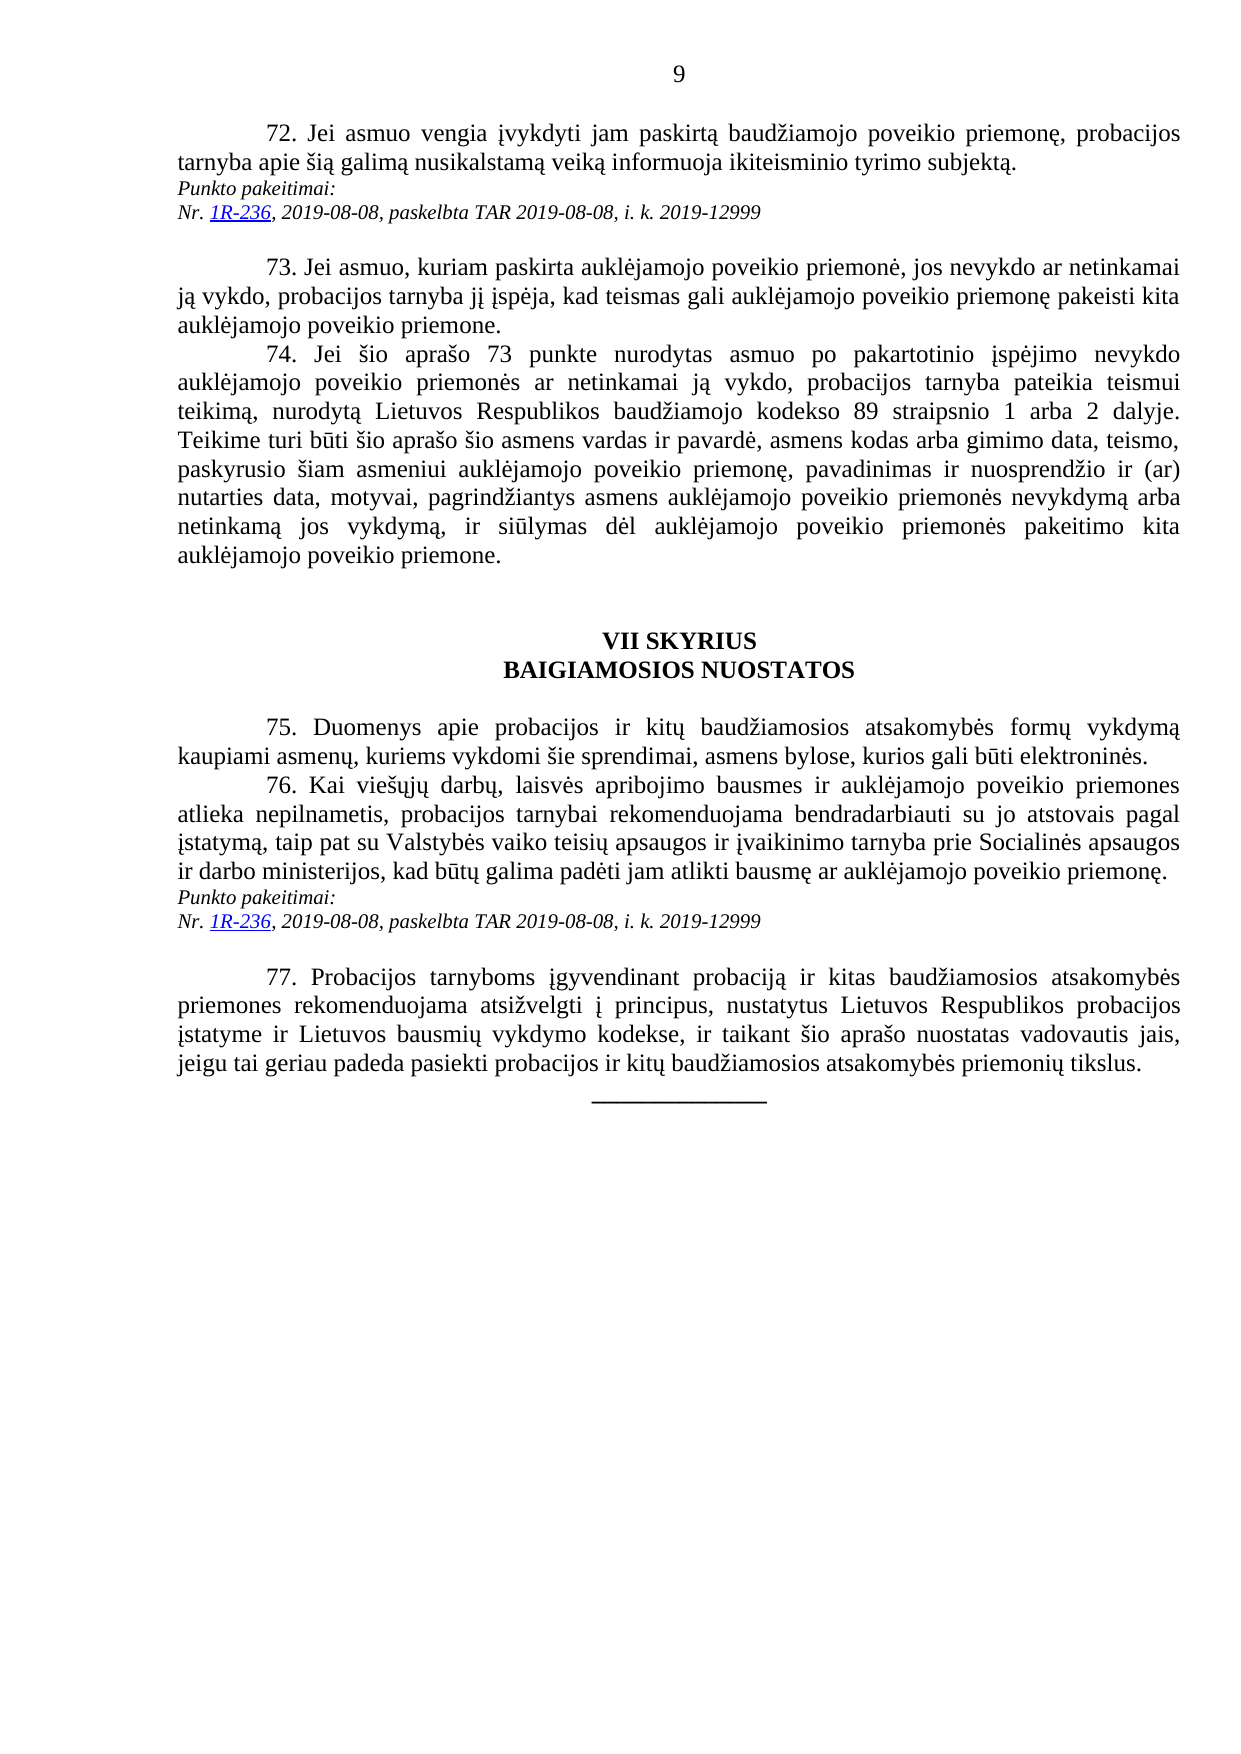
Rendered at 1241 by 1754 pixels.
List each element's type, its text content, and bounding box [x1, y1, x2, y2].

text VII SKYRIUS [177, 626, 1181, 655]
text Nr. 1R-236, 2019-08-08, paskelbta TAR 2019-08-08, i. k. 2019-12999 [177, 200, 1181, 224]
text Nr. 1R-236, 2019-08-08, paskelbta TAR 2019-08-08, i. k. 2019-12999 [177, 909, 1181, 933]
text 74. Jei šio aprašo 73 punkte nurodytas asmuo po pakartotinio įspėjimo nevykdo auklėjamojo poveikio priemonės ar netinkamai ją vykdo, probacijos tarnyba pateikia teismui teikimą, nurodytą Lietuvos Respublikos baudžiamojo kodekso 89 straipsnio 1 arba 2 dalyje. Teikime turi būti šio aprašo šio asmens vardas ir pavardė, asmens kodas arba gimimo data, teismo, paskyrusio šiam asmeniui auklėjamojo poveikio priemonę, pavadinimas ir nuosprendžio ir (ar) nutarties data, motyvai, pagrindžiantys asmens auklėjamojo poveikio priemonės nevykdymą arba netinkamą jos vykdymą, ir siūlymas dėl auklėjamojo poveikio priemonės pakeitimo kita auklėjamojo poveikio priemone. [177, 339, 1181, 569]
text Punkto pakeitimai: [177, 176, 1181, 200]
text ______________ [177, 1077, 1181, 1106]
text 73. Jei asmuo, kuriam paskirta auklėjamojo poveikio priemonė, jos nevykdo ar netinkamai ją vykdo, probacijos tarnyba jį įspėja, kad teismas gali auklėjamojo poveikio priemonę pakeisti kita auklėjamojo poveikio priemone. [177, 252, 1181, 339]
text BAIGIAMOSIOS NUOSTATOS [177, 655, 1181, 684]
text 76. Kai viešųjų darbų, laisvės apribojimo bausmes ir auklėjamojo poveikio priemones atlieka nepilnametis, probacijos tarnybai rekomenduojama bendradarbiauti su jo atstovais pagal įstatymą, taip pat su Valstybės vaiko teisių apsaugos ir įvaikinimo tarnyba prie Socialinės apsaugos ir darbo ministerijos, kad būtų galima padėti jam atlikti bausmę ar auklėjamojo poveikio priemonę. [177, 770, 1181, 885]
text 72. Jei asmuo vengia įvykdyti jam paskirtą baudžiamojo poveikio priemonę, probacijos tarnyba apie šią galimą nusikalstamą veiką informuoja ikiteisminio tyrimo subjektą. [177, 118, 1181, 176]
text 77. Probacijos tarnyboms įgyvendinant probaciją ir kitas baudžiamosios atsakomybės priemones rekomenduojama atsižvelgti į principus, nustatytus Lietuvos Respublikos probacijos įstatyme ir Lietuvos bausmių vykdymo kodekse, ir taikant šio aprašo nuostatas vadovautis jais, jeigu tai geriau padeda pasiekti probacijos ir kitų baudžiamosios atsakomybės priemonių tikslus. [177, 962, 1181, 1077]
text Punkto pakeitimai: [177, 885, 1181, 909]
text 75. Duomenys apie probacijos ir kitų baudžiamosios atsakomybės formų vykdymą kaupiami asmenų, kuriems vykdomi šie sprendimai, asmens bylose, kurios gali būti elektroninės. [177, 712, 1181, 770]
